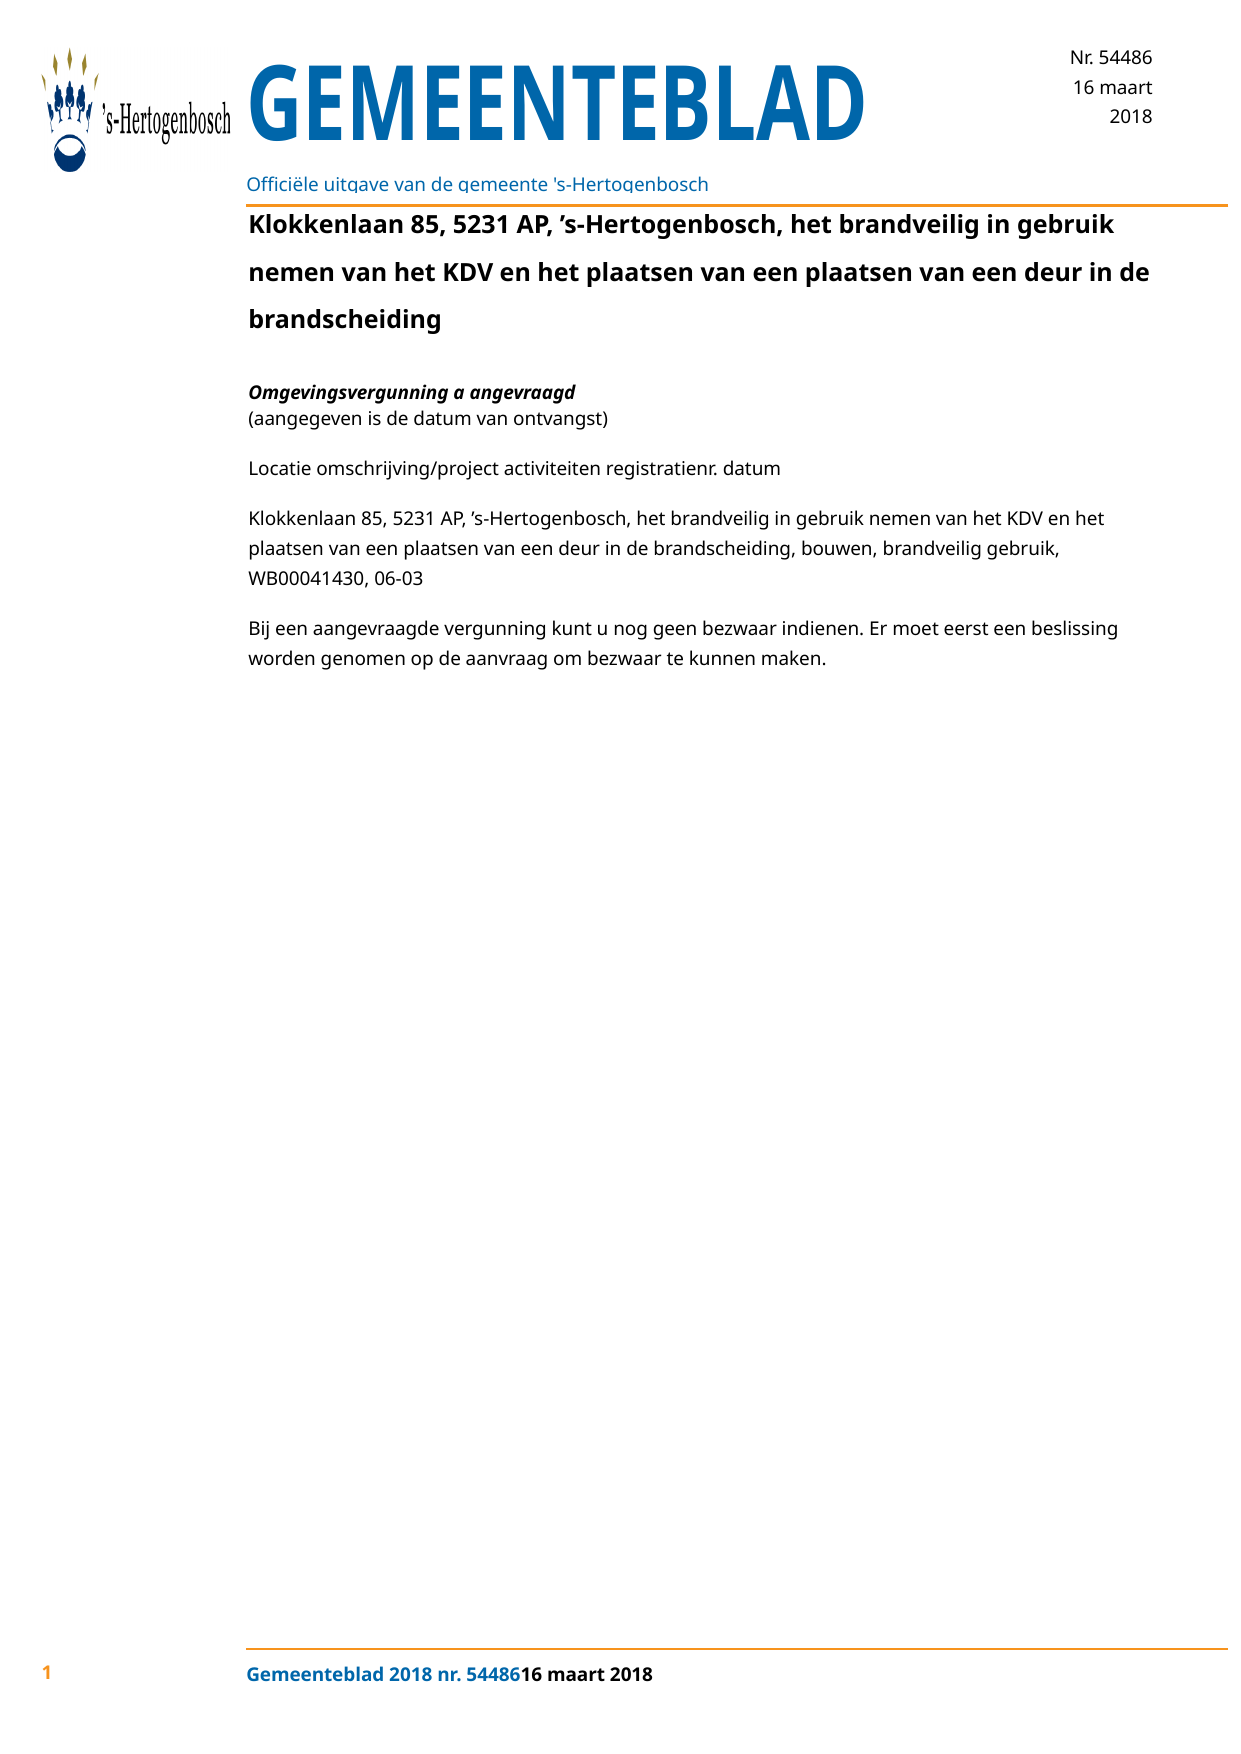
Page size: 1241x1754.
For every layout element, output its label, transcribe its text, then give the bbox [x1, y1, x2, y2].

text Klokkenlaan 85, 5231 AP, ’s-Hertogenbosch, het brandveilig in gebruik nemen van het KDV en het plaatsen van een plaatsen van een deur in de brandscheiding [248, 207, 1152, 336]
text Klokkenlaan 85, 5231 AP, ’s-Hertogenbosch, het brandveilig in gebruik nemen van het KDV en het plaatsen van een plaatsen van een deur in de brandscheiding, bouwen, brandveilig gebruik, WB00041430, 06-03 [248, 506, 1152, 591]
text Locatie omschrijving/project activiteiten registratienr. datum [248, 455, 1152, 481]
picture [41, 47, 231, 172]
text Omgevingsvergunning a angevraagd [248, 379, 1152, 405]
text Bij een aangevraagde vergunning kunt u nog geen bezwaar indienen. Er moet eerst een beslissing worden genomen op de aanvraag om bezwaar te kunnen maken. [248, 615, 1152, 671]
text (aangegeven is de datum van ontvangst) [248, 405, 1152, 431]
